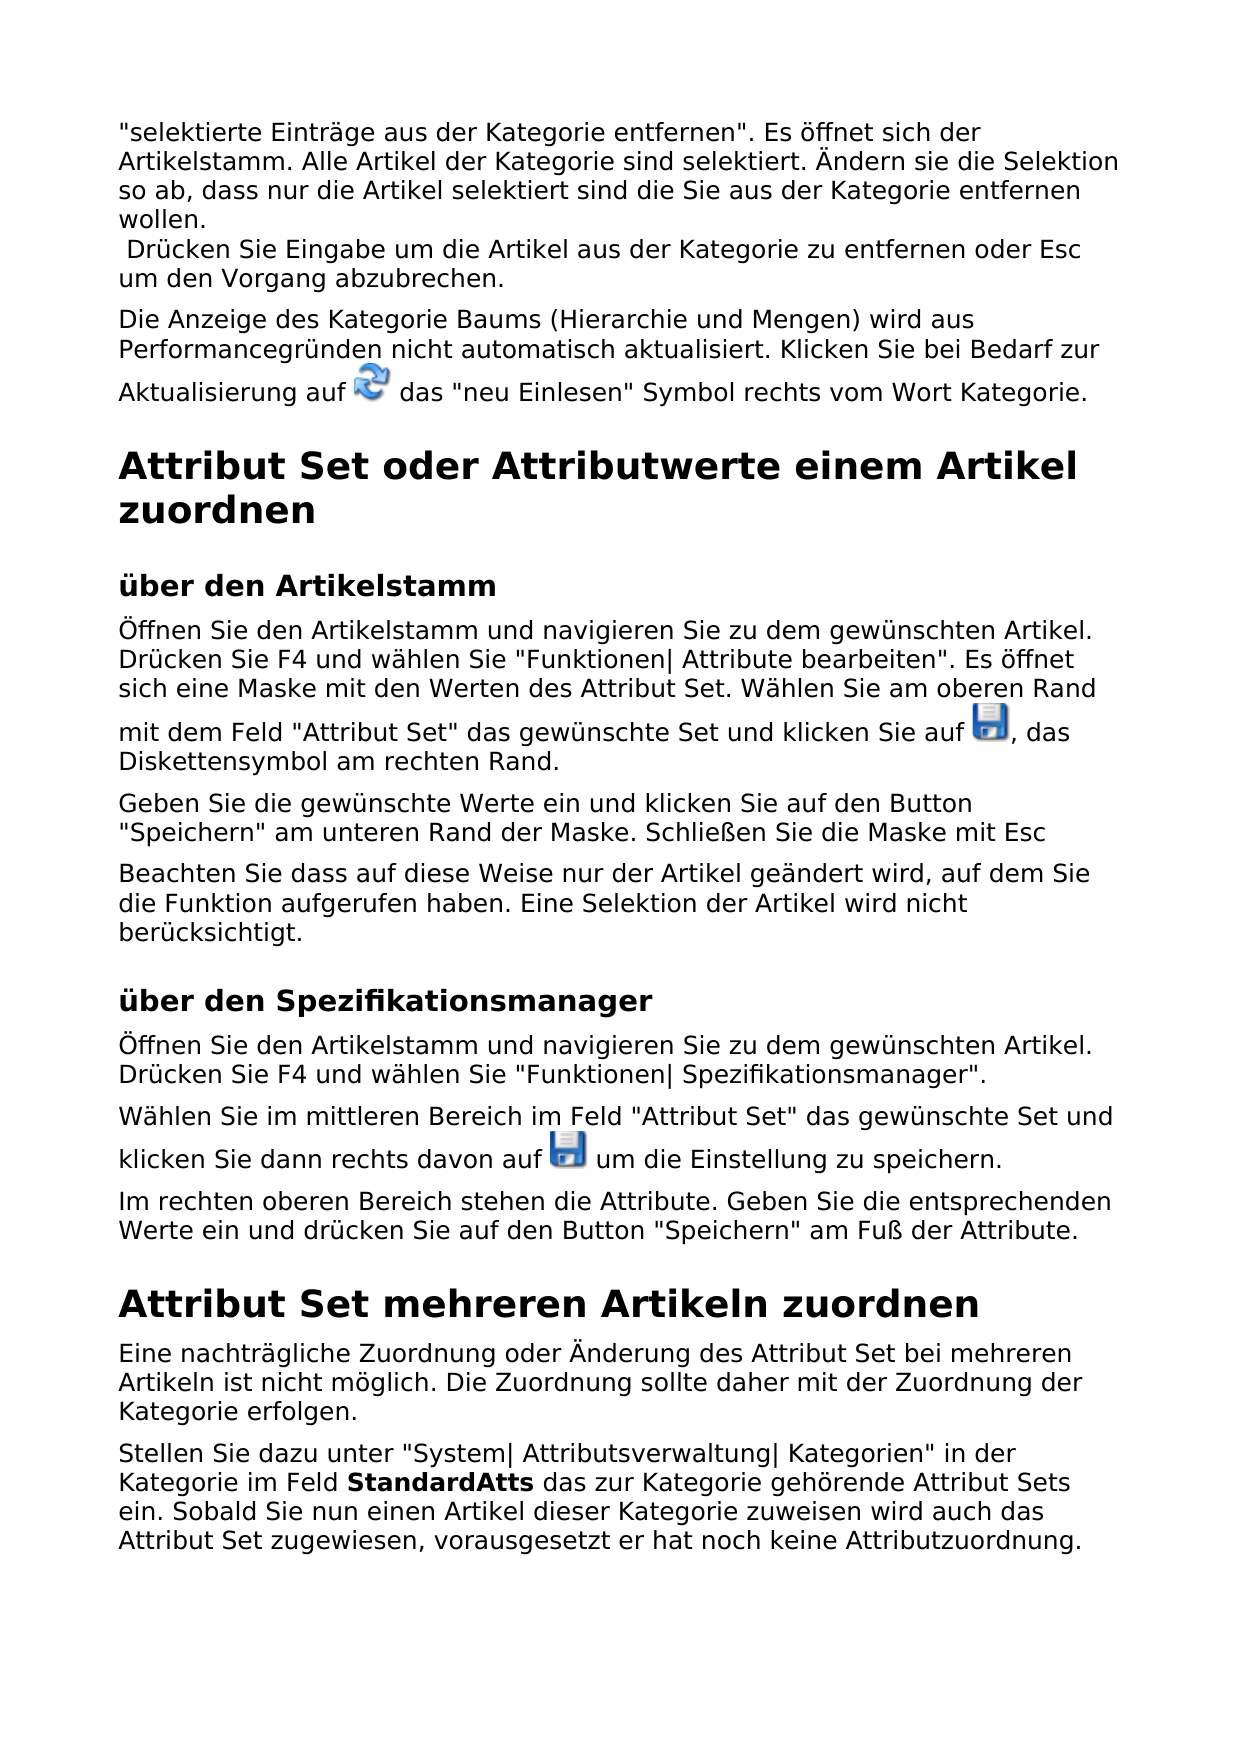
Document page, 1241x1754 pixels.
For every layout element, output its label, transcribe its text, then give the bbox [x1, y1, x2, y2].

text Stellen Sie dazu unter "System| Attributsverwaltung| Kategorien" in der Kategorie im Feld StandardAtts das zur Kategorie gehörende Attribut Sets ein. Sobald Sie nun einen Artikel dieser Kategorie zuweisen wird auch das Attribut Set zugewiesen, vorausgesetzt er hat noch keine Attributzuordnung. [118, 1439, 1122, 1556]
picture [972, 703, 1010, 742]
subtitle über den Spezifikationsmanager [118, 984, 1122, 1018]
subtitle über den Artikelstamm [118, 570, 1122, 604]
text Öffnen Sie den Artikelstamm und navigieren Sie zu dem gewünschten Artikel. Drücken Sie F4 und wählen Sie "Funktionen| Spezifikationsmanager". [118, 1031, 1122, 1089]
picture [353, 363, 392, 402]
subtitle Attribut Set mehreren Artikeln zuordnen [118, 1283, 1122, 1326]
picture [550, 1131, 588, 1169]
text Beachten Sie dass auf diese Weise nur der Artikel geändert wird, auf dem Sie die Funktion aufgerufen haben. Eine Selektion der Artikel wird nicht berücksichtigt. [118, 859, 1122, 947]
text Im rechten oberen Bereich stehen die Attribute. Geben Sie die entsprechenden Werte ein und drücken Sie auf den Button "Speichern" am Fuß der Attribute. [118, 1187, 1122, 1245]
subtitle Attribut Set oder Attributwerte einem Artikel zuordnen [118, 445, 1122, 532]
text Öffnen Sie den Artikelstamm und navigieren Sie zu dem gewünschten Artikel. Drücken Sie F4 und wählen Sie "Funktionen| Attribute bearbeiten". Es öffnet sich eine Maske mit den Werten des Attribut Set. Wählen Sie am oberen Rand mit dem Feld "Attribut Set" das gewünschte Set und klicken Sie auf , das Diskettensymbol am rechten Rand. [118, 616, 1122, 776]
text Die Anzeige des Kategorie Baums (Hierarchie und Mengen) wird aus Performancegründen nicht automatisch aktualisiert. Klicken Sie bei Bedarf zur Aktualisierung auf das "neu Einlesen" Symbol rechts vom Wort Kategorie. [118, 306, 1122, 407]
text Geben Sie die gewünschte Werte ein und klicken Sie auf den Button "Speichern" am unteren Rand der Maske. Schließen Sie die Maske mit Esc [118, 789, 1122, 847]
text "selektierte Einträge aus der Kategorie entfernen". Es öffnet sich der Artikelstamm. Alle Artikel der Kategorie sind selektiert. Ändern sie die Selektion so ab, dass nur die Artikel selektiert sind die Sie aus der Kategorie entfernen wollen. Drücken Sie Eingabe um die Artikel aus der Kategorie zu entfernen oder Esc um den Vorgang abzubrechen. [118, 118, 1122, 293]
text Wählen Sie im mittleren Bereich im Feld "Attribut Set" das gewünschte Set und klicken Sie dann rechts davon auf um die Einstellung zu speichern. [118, 1102, 1122, 1174]
text Eine nachträgliche Zuordnung oder Änderung des Attribut Set bei mehreren Artikeln ist nicht möglich. Die Zuordnung sollte daher mit der Zuordnung der Kategorie erfolgen. [118, 1339, 1122, 1426]
